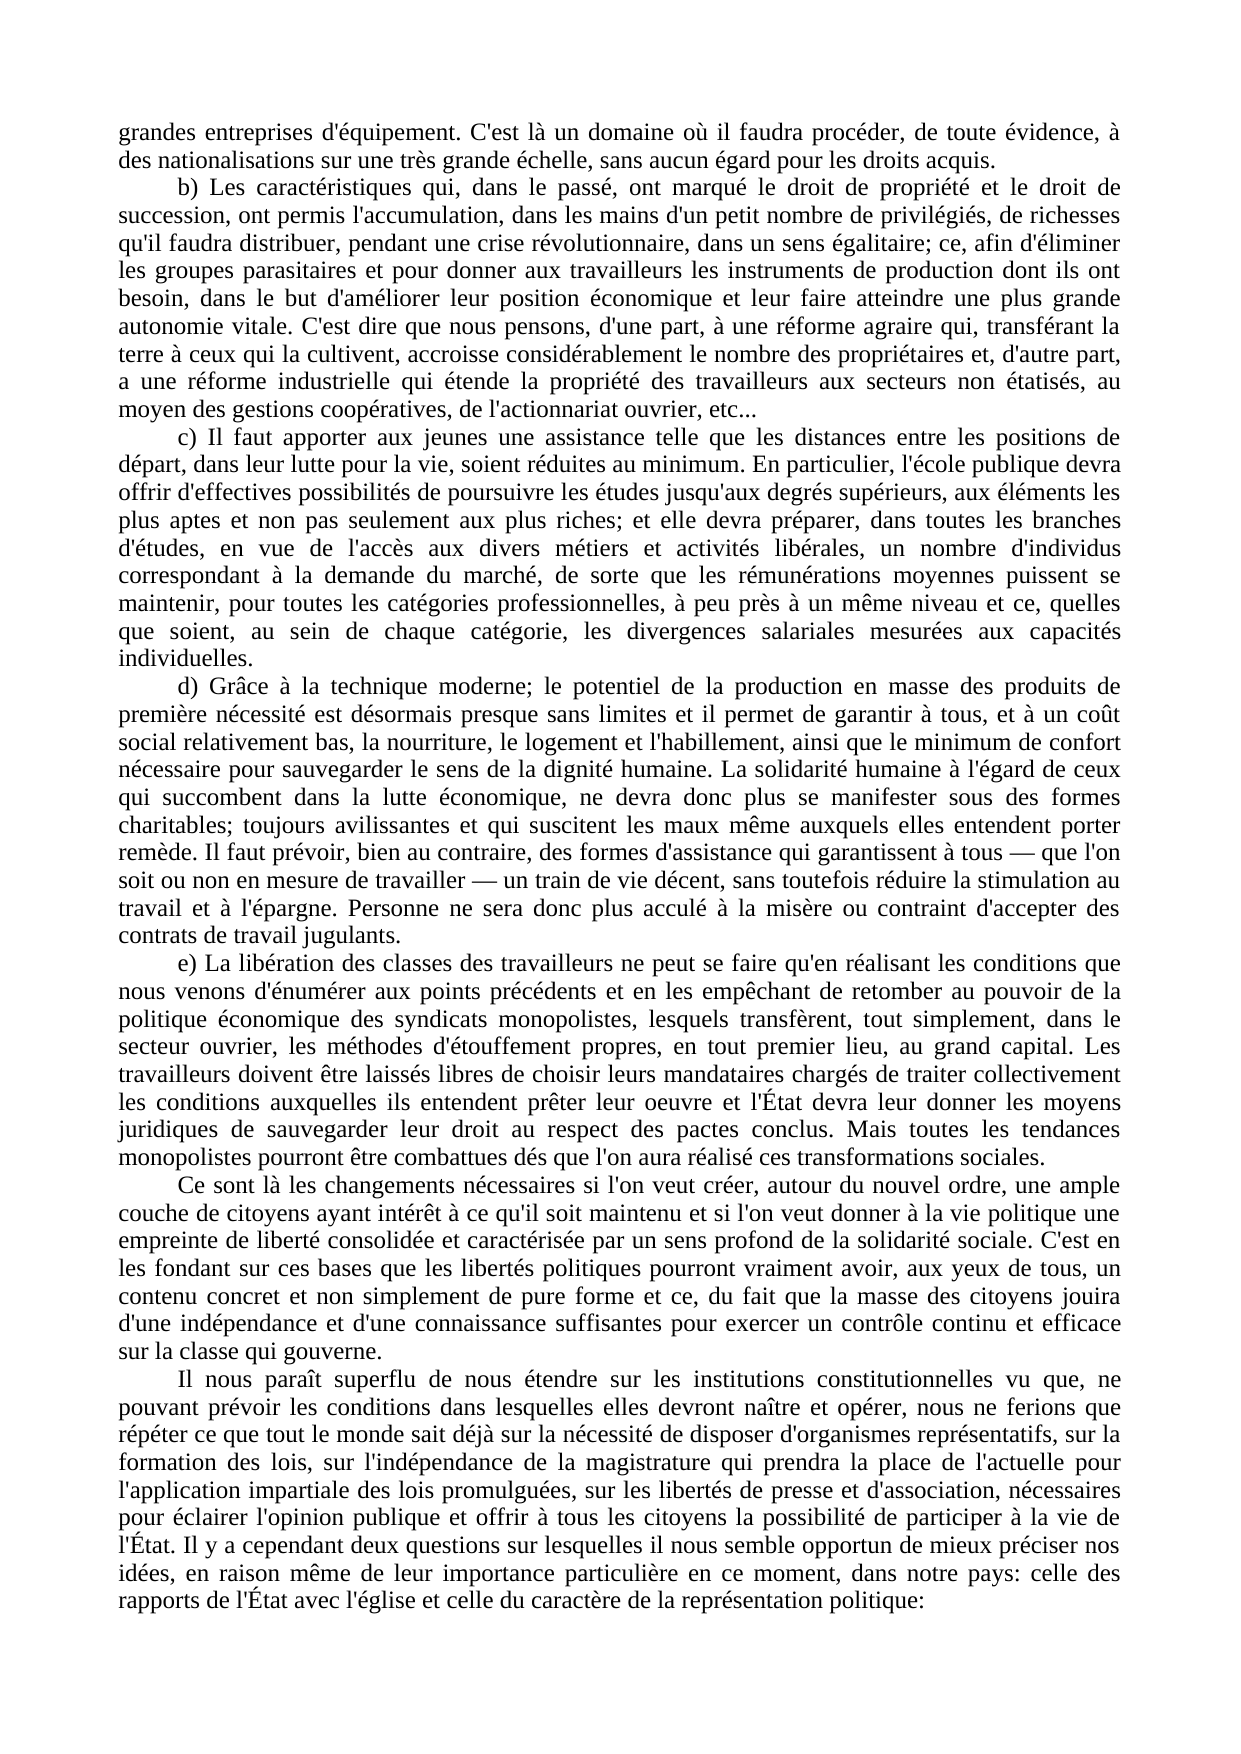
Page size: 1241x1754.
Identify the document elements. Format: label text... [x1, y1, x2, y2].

text d) Grâce à la technique moderne; le potentiel de la production en masse des produits de première nécessité est désormais presque sans limites et il permet de garantir à tous, et à un coût social relativement bas, la nourriture, le logement et l'habillement, ainsi que le minimum de confort nécessaire pour sauvegarder le sens de la dignité humaine. La solidarité humaine à l'égard de ceux qui succombent dans la lutte économique, ne devra donc plus se manifester sous des formes charitables; toujours avilissantes et qui suscitent les maux même auxquels elles entendent porter remède. Il faut prévoir, bien au contraire, des formes d'assistance qui garantissent à tous — que l'on soit ou non en mesure de travailler — un train de vie décent, sans toutefois réduire la stimulation au travail et à l'épargne. Personne ne sera donc plus acculé à la misère ou contraint d'accepter des contrats de travail jugulants. [118, 672, 1122, 949]
text b) Les caractéristiques qui, dans le passé, ont marqué le droit de propriété et le droit de succession, ont permis l'accumulation, dans les mains d'un petit nombre de privilégiés, de richesses qu'il faudra distribuer, pendant une crise révolutionnaire, dans un sens égalitaire; ce, afin d'éliminer les groupes parasitaires et pour donner aux travailleurs les instruments de production dont ils ont besoin, dans le but d'améliorer leur position économique et leur faire atteindre une plus grande autonomie vitale. C'est dire que nous pensons, d'une part, à une réforme agraire qui, transférant la terre à ceux qui la cultivent, accroisse considérablement le nombre des propriétaires et, d'autre part, a une réforme industrielle qui étende la propriété des travailleurs aux secteurs non étatisés, au moyen des gestions coopératives, de l'actionnariat ouvrier, etc... [118, 173, 1122, 423]
text grandes entreprises d'équipement. C'est là un domaine où il faudra procéder, de toute évidence, à des nationalisations sur une très grande échelle, sans aucun égard pour les droits acquis. [118, 118, 1122, 173]
text e) La libération des classes des travailleurs ne peut se faire qu'en réalisant les conditions que nous venons d'énumérer aux points précédents et en les empêchant de retomber au pouvoir de la politique économique des syndicats monopolistes, lesquels transfèrent, tout simplement, dans le secteur ouvrier, les méthodes d'étouffement propres, en tout premier lieu, au grand capital. Les travailleurs doivent être laissés libres de choisir leurs mandataires chargés de traiter collectivement les conditions auxquelles ils entendent prêter leur oeuvre et l'État devra leur donner les moyens juridiques de sauvegarder leur droit au respect des pactes conclus. Mais toutes les tendances monopolistes pourront être combattues dés que l'on aura réalisé ces transformations sociales. [118, 949, 1122, 1171]
text c) Il faut apporter aux jeunes une assistance telle que les distances entre les positions de départ, dans leur lutte pour la vie, soient réduites au minimum. En particulier, l'école publique devra offrir d'effectives possibilités de poursuivre les études jusqu'aux degrés supérieurs, aux éléments les plus aptes et non pas seulement aux plus riches; et elle devra préparer, dans toutes les branches d'études, en vue de l'accès aux divers métiers et activités libérales, un nombre d'individus correspondant à la demande du marché, de sorte que les rémunérations moyennes puissent se maintenir, pour toutes les catégories professionnelles, à peu près à un même niveau et ce, quelles que soient, au sein de chaque catégorie, les divergences salariales mesurées aux capacités individuelles. [118, 423, 1122, 672]
text Ce sont là les changements nécessaires si l'on veut créer, autour du nouvel ordre, une ample couche de citoyens ayant intérêt à ce qu'il soit maintenu et si l'on veut donner à la vie politique une empreinte de liberté consolidée et caractérisée par un sens profond de la solidarité sociale. C'est en les fondant sur ces bases que les libertés politiques pourront vraiment avoir, aux yeux de tous, un contenu concret et non simplement de pure forme et ce, du fait que la masse des citoyens jouira d'une indépendance et d'une connaissance suffisantes pour exercer un contrôle continu et efficace sur la classe qui gouverne. [118, 1171, 1122, 1365]
text Il nous paraît superflu de nous étendre sur les institutions constitutionnelles vu que, ne pouvant prévoir les conditions dans lesquelles elles devront naître et opérer, nous ne ferions que répéter ce que tout le monde sait déjà sur la nécessité de disposer d'organismes représentatifs, sur la formation des lois, sur l'indépendance de la magistrature qui prendra la place de l'actuelle pour l'application impartiale des lois promulguées, sur les libertés de presse et d'association, nécessaires pour éclairer l'opinion publique et offrir à tous les citoyens la possibilité de participer à la vie de l'État. Il y a cependant deux questions sur lesquelles il nous semble opportun de mieux préciser nos idées, en raison même de leur importance particulière en ce moment, dans notre pays: celle des rapports de l'État avec l'église et celle du caractère de la représentation politique: [118, 1365, 1122, 1614]
